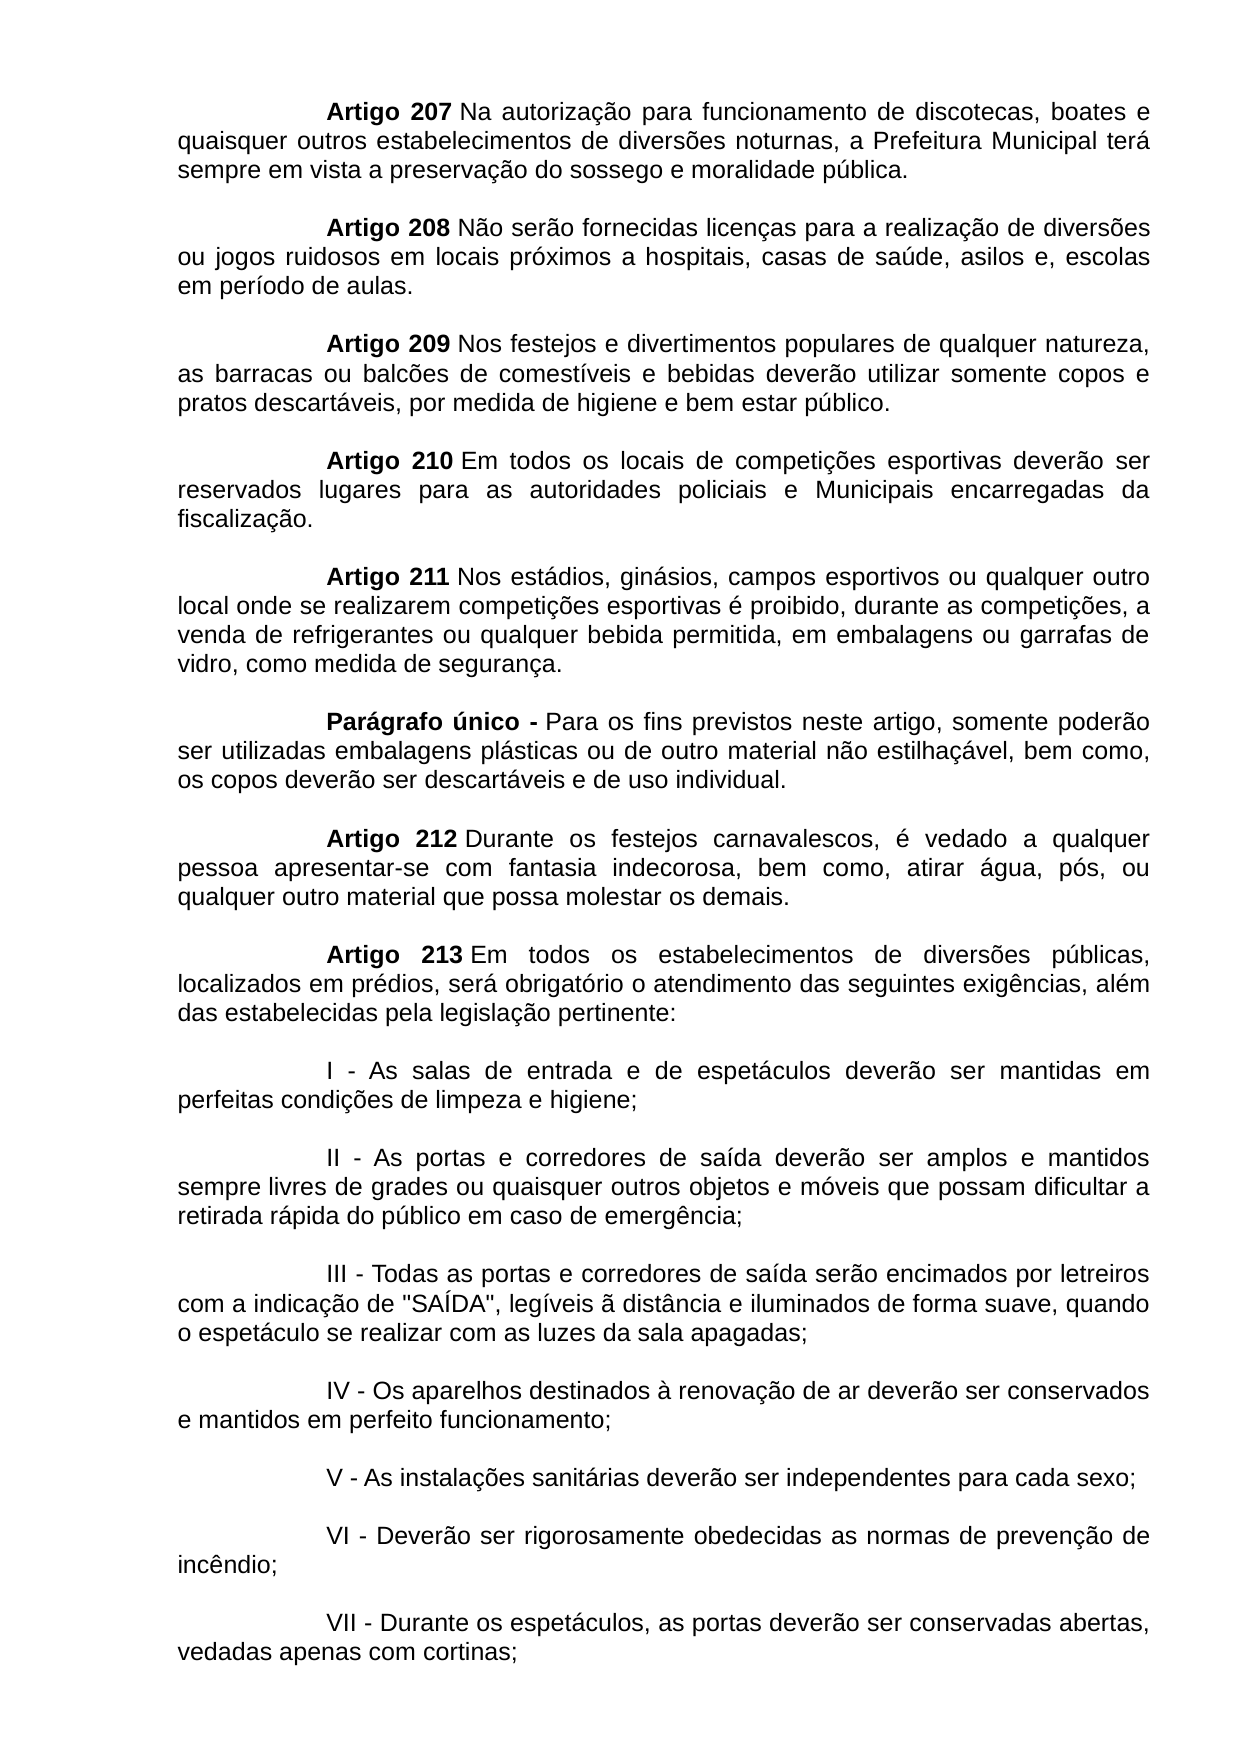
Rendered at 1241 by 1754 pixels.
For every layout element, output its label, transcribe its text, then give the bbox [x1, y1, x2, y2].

text I - As salas de entrada e de espetáculos deverão ser mantidas em perfeitas condições de limpeza e higiene; [177, 1056, 1152, 1114]
text VI - Deverão ser rigorosamente obedecidas as normas de prevenção de incêndio; [177, 1521, 1152, 1579]
text Artigo 209 Nos festejos e divertimentos populares de qualquer natureza, as barra­cas ou balcões de comestíveis e bebidas deverão utilizar somente copos e pratos descartáveis, por medida de higiene e bem estar público. [177, 329, 1152, 417]
text IV - Os aparelhos destinados à renovação de ar deverão ser conservados e mantidos em perfeito funcionamento; [177, 1376, 1152, 1434]
text Artigo 211 Nos estádios, ginásios, campos esportivos ou qualquer outro local onde se realizarem competições esportivas é proibido, durante as competições, a venda de refrigerantes ou qualquer bebida permitida, em embalagens ou garrafas de vidro, como medida de segurança. [177, 562, 1152, 678]
text Artigo 212 Durante os festejos carnavalescos, é vedado a qualquer pessoa apresen­tar-se com fantasia indecorosa, bem como, atirar água, pós, ou qualquer outro material que possa molestar os demais. [177, 823, 1152, 911]
text V - As instalações sanitárias deverão ser independentes para cada sexo; [177, 1463, 1152, 1492]
text Parágrafo único - Para os fins previstos neste artigo, somente poderão ser utilizadas embalagens plásticas ou de outro material não estilhaçável, bem como, os copos deverão ser descartáveis e de uso individual. [177, 707, 1152, 794]
text VII - Durante os espetáculos, as portas deverão ser conservadas abertas, vedadas apenas com cortinas; [177, 1608, 1152, 1666]
text Artigo 208 Não serão fornecidas licenças para a realização de diversões ou jogos ruidosos em locais próximos a hospitais, casas de saúde, asilos e, escolas em período de aulas. [177, 213, 1152, 300]
text Artigo 210 Em todos os locais de competições esportivas deverão ser reservados lugares para as autoridades policiais e Municipais encarregadas da fiscalização. [177, 446, 1152, 533]
text III - Todas as portas e corredores de saída serão encimados por letreiros com a indicação de "SAÍDA", legíveis ã distância e iluminados de forma suave, quando o espetáculo se realizar com as luzes da sala apagadas; [177, 1259, 1152, 1347]
text II - As portas e corredores de saída deverão ser amplos e mantidos sempre livres de grades ou quaisquer outros objetos e móveis que possam dificultar a retirada rápida do público em caso de emergência; [177, 1143, 1152, 1230]
text Artigo 213 Em todos os estabelecimentos de diversões públicas, localizados em prédios, será obrigatório o atendimento das seguintes exigências, além das estabelecidas pela legislação pertinente: [177, 940, 1152, 1027]
text Artigo 207 Na autorização para funcionamento de discotecas, boates e quaisquer outros estabelecimentos de diversões noturnas, a Prefeitura Municipal terá sempre em vista a preservação do sossego e moralidade pública. [177, 97, 1152, 184]
